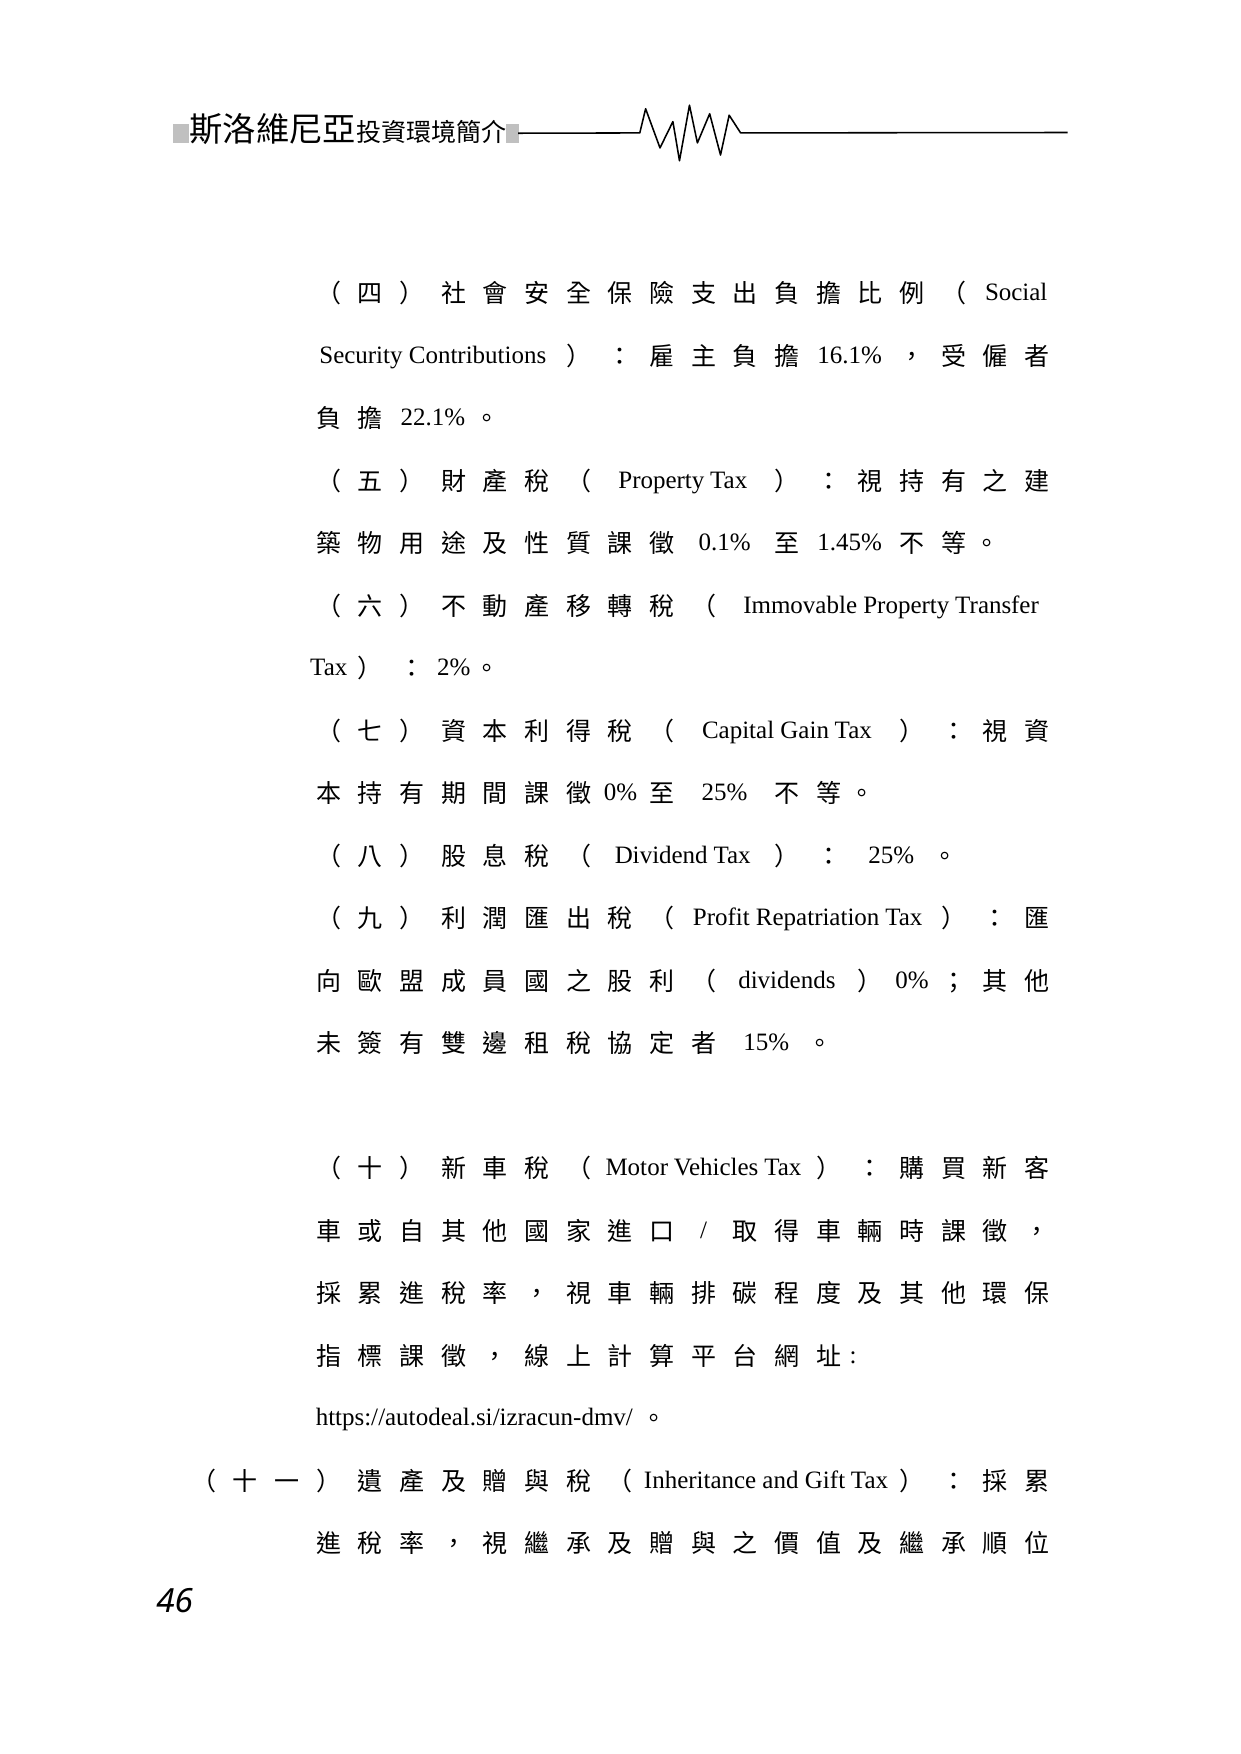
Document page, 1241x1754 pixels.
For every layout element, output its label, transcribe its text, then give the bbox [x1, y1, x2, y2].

text （七）資本利得稅（Capital Gain Tax）：視資本持有期間課徵0%至25%不等。 [281, 688, 1058, 813]
text （八）股息稅（Dividend Tax）：25%。 [281, 813, 1058, 875]
text （九）利潤匯出稅（Profit Repatriation Tax）：匯向歐盟成員國之股利（dividends）0%；其他未簽有雙邊租稅協定者15%。 [281, 875, 1058, 1063]
text （五）財產稅（Property Tax）：視持有之建築物用途及性質課徵0.1%至1.45%不等。 [281, 438, 1058, 563]
text （四）社會安全保險支出負擔比例（Social Security Contributions）：雇主負擔16.1%，受僱者負擔22.1%。 [281, 250, 1058, 438]
text （十）新車稅（Motor Vehicles Tax）：購買新客車或自其他國家進口/取得車輛時課徵，採累進稅率，視車輛排碳程度及其他環保指標課徵，線上計算平台網址: https://autodeal.si/izracun-dmv/。 [281, 1125, 1058, 1438]
text （十一）遺產及贈與稅（Inheritance and Gift Tax）：採累進稅率，視繼承及贈與之價值及繼承順位 [183, 1438, 1058, 1563]
text （六）不動產移轉稅（Immovable Property Transfer Tax）：2%。 [281, 563, 1058, 688]
